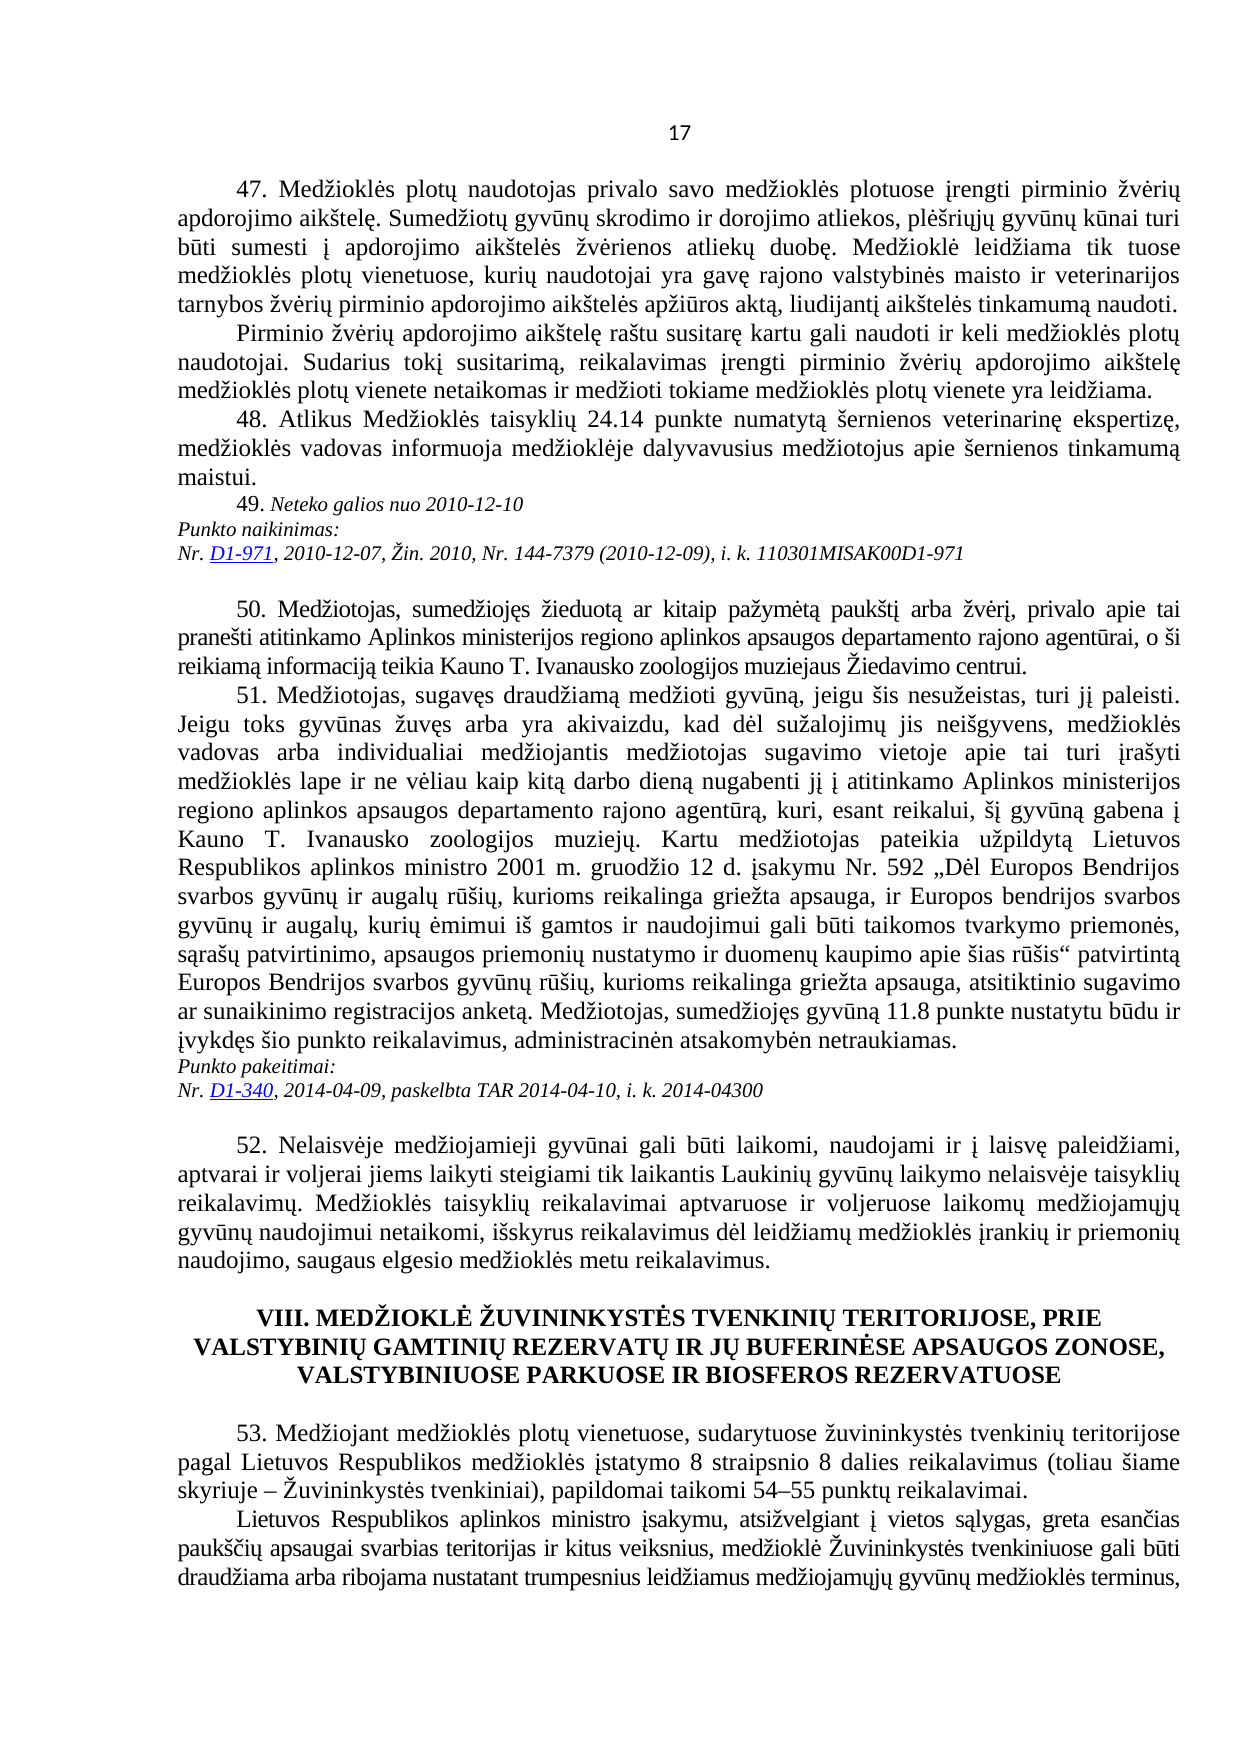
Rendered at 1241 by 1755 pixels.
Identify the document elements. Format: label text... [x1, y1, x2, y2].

text 52. Nelaisvėje medžiojamieji gyvūnai gali būti laikomi, naudojami ir į laisvę paleidžiami, aptvarai ir voljerai jiems laikyti steigiami tik laikantis Laukinių gyvūnų laikymo nelaisvėje taisyklių reikalavimų. Medžioklės taisyklių reikalavimai aptvaruose ir voljeruose laikomų medžiojamųjų gyvūnų naudojimui netaikomi, išskyrus reikalavimus dėl leidžiamų medžioklės įrankių ir priemonių naudojimo, saugaus elgesio medžioklės metu reikalavimus. [177, 1131, 1181, 1274]
text 50. Medžiotojas, sumedžiojęs žieduotą ar kitaip pažymėtą paukštį arba žvėrį, privalo apie tai pranešti atitinkamo Aplinkos ministerijos regiono aplinkos apsaugos departamento rajono agentūrai, o ši reikiamą informaciją teikia Kauno T. Ivanausko zoologijos muziejaus Žiedavimo centrui. [177, 594, 1181, 680]
text Punkto naikinimas: [177, 517, 1181, 541]
text 49. Neteko galios nuo 2010-12-10 [177, 490, 1181, 517]
text 53. Medžiojant medžioklės plotų vienetuose, sudarytuose žuvininkystės tvenkinių teritorijose pagal Lietuvos Respublikos medžioklės įstatymo 8 straipsnio 8 dalies reikalavimus (toliau šiame skyriuje – Žuvininkystės tvenkiniai), papildomai taikomi 54–55 punktų reikalavimai. [177, 1418, 1181, 1504]
text 51. Medžiotojas, sugavęs draudžiamą medžioti gyvūną, jeigu šis nesužeistas, turi jį paleisti. Jeigu toks gyvūnas žuvęs arba yra akivaizdu, kad dėl sužalojimų jis neišgyvens, medžioklės vadovas arba individualiai medžiojantis medžiotojas sugavimo vietoje apie tai turi įrašyti medžioklės lape ir ne vėliau kaip kitą darbo dieną nugabenti jį į atitinkamo Aplinkos ministerijos regiono aplinkos apsaugos departamento rajono agentūrą, kuri, esant reikalui, šį gyvūną gabena į Kauno T. Ivanausko zoologijos muziejų. Kartu medžiotojas pateikia užpildytą Lietuvos Respublikos aplinkos ministro 2001 m. gruodžio 12 d. įsakymu Nr. 592 „Dėl Europos Bendrijos svarbos gyvūnų ir augalų rūšių, kurioms reikalinga griežta apsauga, ir Europos bendrijos svarbos gyvūnų ir augalų, kurių ėmimui iš gamtos ir naudojimui gali būti taikomos tvarkymo priemonės, sąrašų patvirtinimo, apsaugos priemonių nustatymo ir duomenų kaupimo apie šias rūšis“ patvirtintą Europos Bendrijos svarbos gyvūnų rūšių, kurioms reikalinga griežta apsauga, atsitiktinio sugavimo ar sunaikinimo registracijos anketą. Medžiotojas, sumedžiojęs gyvūną 11.8 punkte nustatytu būdu ir įvykdęs šio punkto reikalavimus, administracinėn atsakomybėn netraukiamas. [177, 680, 1181, 1054]
text VIII. MEDŽIOKLĖ ŽUVININKYSTĖS TVENKINIŲ TERITORIJOSE, PRIE VALSTYBINIŲ GAMTINIŲ REZERVATŲ IR JŲ BUFERINĖSE APSAUGOS ZONOSE, VALSTYBINIUOSE PARKUOSE IR BIOSFEROS REZERVATUOSE [177, 1303, 1181, 1389]
text Punkto pakeitimai: [177, 1054, 1181, 1078]
text Lietuvos Respublikos aplinkos ministro įsakymu, atsižvelgiant į vietos sąlygas, greta esančias paukščių apsaugai svarbias teritorijas ir kitus veiksnius, medžioklė Žuvininkystės tvenkiniuose gali būti draudžiama arba ribojama nustatant trumpesnius leidžiamus medžiojamųjų gyvūnų medžioklės terminus, [177, 1504, 1181, 1591]
text Nr. D1-340, 2014-04-09, paskelbta TAR 2014-04-10, i. k. 2014-04300 [177, 1078, 1181, 1102]
text 48. Atlikus Medžioklės taisyklių 24.14 punkte numatytą šernienos veterinarinę ekspertizę, medžioklės vadovas informuoja medžioklėje dalyvavusius medžiotojus apie šernienos tinkamumą maistui. [177, 404, 1181, 490]
text Nr. D1-971, 2010-12-07, Žin. 2010, Nr. 144-7379 (2010-12-09), i. k. 110301MISAK00D1-971 [177, 541, 1181, 565]
text Pirminio žvėrių apdorojimo aikštelę raštu susitarę kartu gali naudoti ir keli medžioklės plotų naudotojai. Sudarius tokį susitarimą, reikalavimas įrengti pirminio žvėrių apdorojimo aikštelę medžioklės plotų vienete netaikomas ir medžioti tokiame medžioklės plotų vienete yra leidžiama. [177, 318, 1181, 404]
text 47. Medžioklės plotų naudotojas privalo savo medžioklės plotuose įrengti pirminio žvėrių apdorojimo aikštelę. Sumedžiotų gyvūnų skrodimo ir dorojimo atliekos, plėšriųjų gyvūnų kūnai turi būti sumesti į apdorojimo aikštelės žvėrienos atliekų duobę. Medžioklė leidžiama tik tuose medžioklės plotų vienetuose, kurių naudotojai yra gavę rajono valstybinės maisto ir veterinarijos tarnybos žvėrių pirminio apdorojimo aikštelės apžiūros aktą, liudijantį aikštelės tinkamumą naudoti. [177, 174, 1181, 318]
